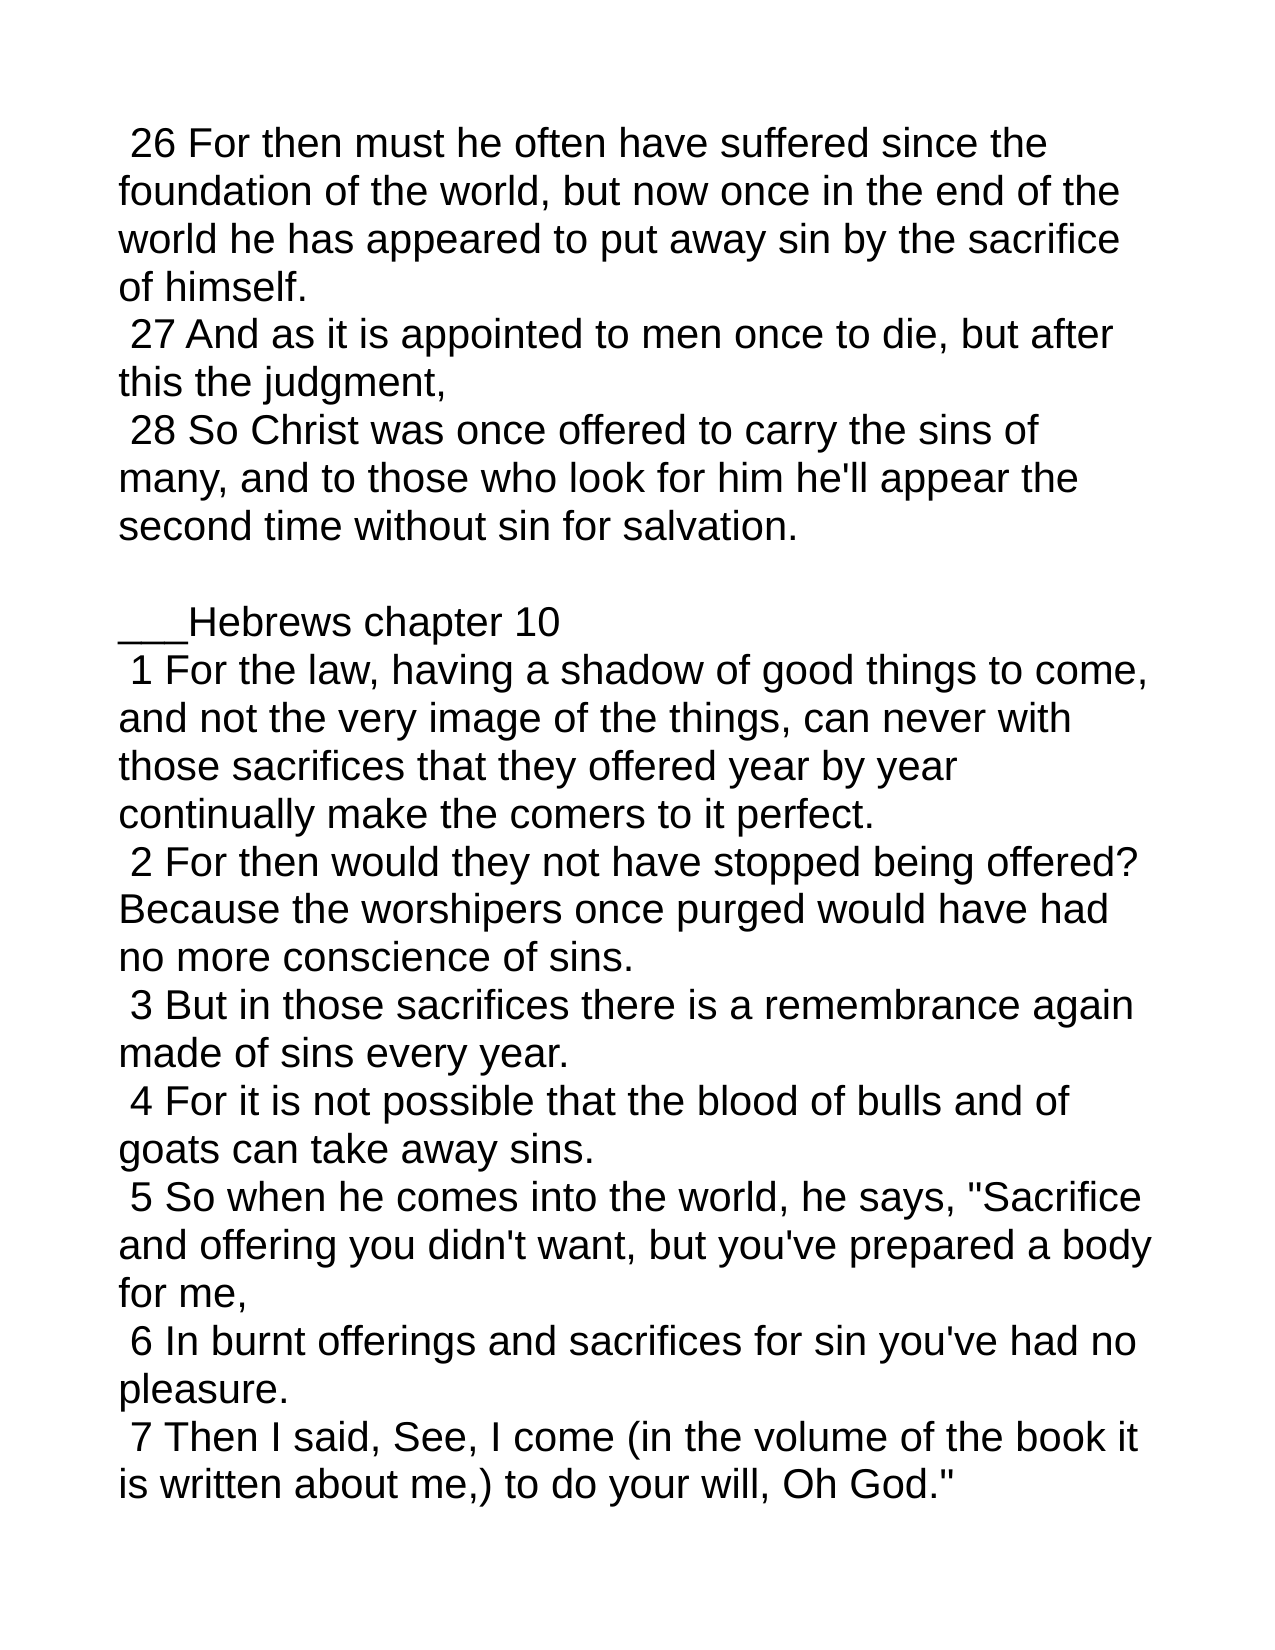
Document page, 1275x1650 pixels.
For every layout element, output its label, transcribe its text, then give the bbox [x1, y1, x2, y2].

text ___Hebrews chapter 10 [118, 597, 1157, 645]
text 1 For the law, having a shadow of good things to come, and not the very image of the things, can never with those sacrifices that they offered year by year continually make the comers to it perfect. [118, 645, 1157, 837]
text 27 And as it is appointed to men once to die, but after this the judgment, [118, 310, 1157, 406]
text 3 But in those sacrifices there is a remembrance again made of sins every year. [118, 981, 1157, 1076]
text 5 So when he comes into the world, he says, "Sacrifice and offering you didn't want, but you've prepared a body for me, [118, 1172, 1157, 1316]
text 26 For then must he often have suffered since the foundation of the world, but now once in the end of the world he has appeared to put away sin by the sacrifice of himself. [118, 118, 1157, 310]
text 2 For then would they not have stopped being offered? Because the worshipers once purged would have had no more conscience of sins. [118, 837, 1157, 981]
text 4 For it is not possible that the blood of bulls and of goats can take away sins. [118, 1076, 1157, 1172]
text 6 In burnt offerings and sacrifices for sin you've had no pleasure. [118, 1316, 1157, 1412]
text 7 Then I said, See, I come (in the volume of the book it is written about me,) to do your will, Oh God." [118, 1412, 1157, 1508]
text 28 So Christ was once offered to carry the sins of many, and to those who look for him he'll appear the second time without sin for salvation. [118, 406, 1157, 549]
